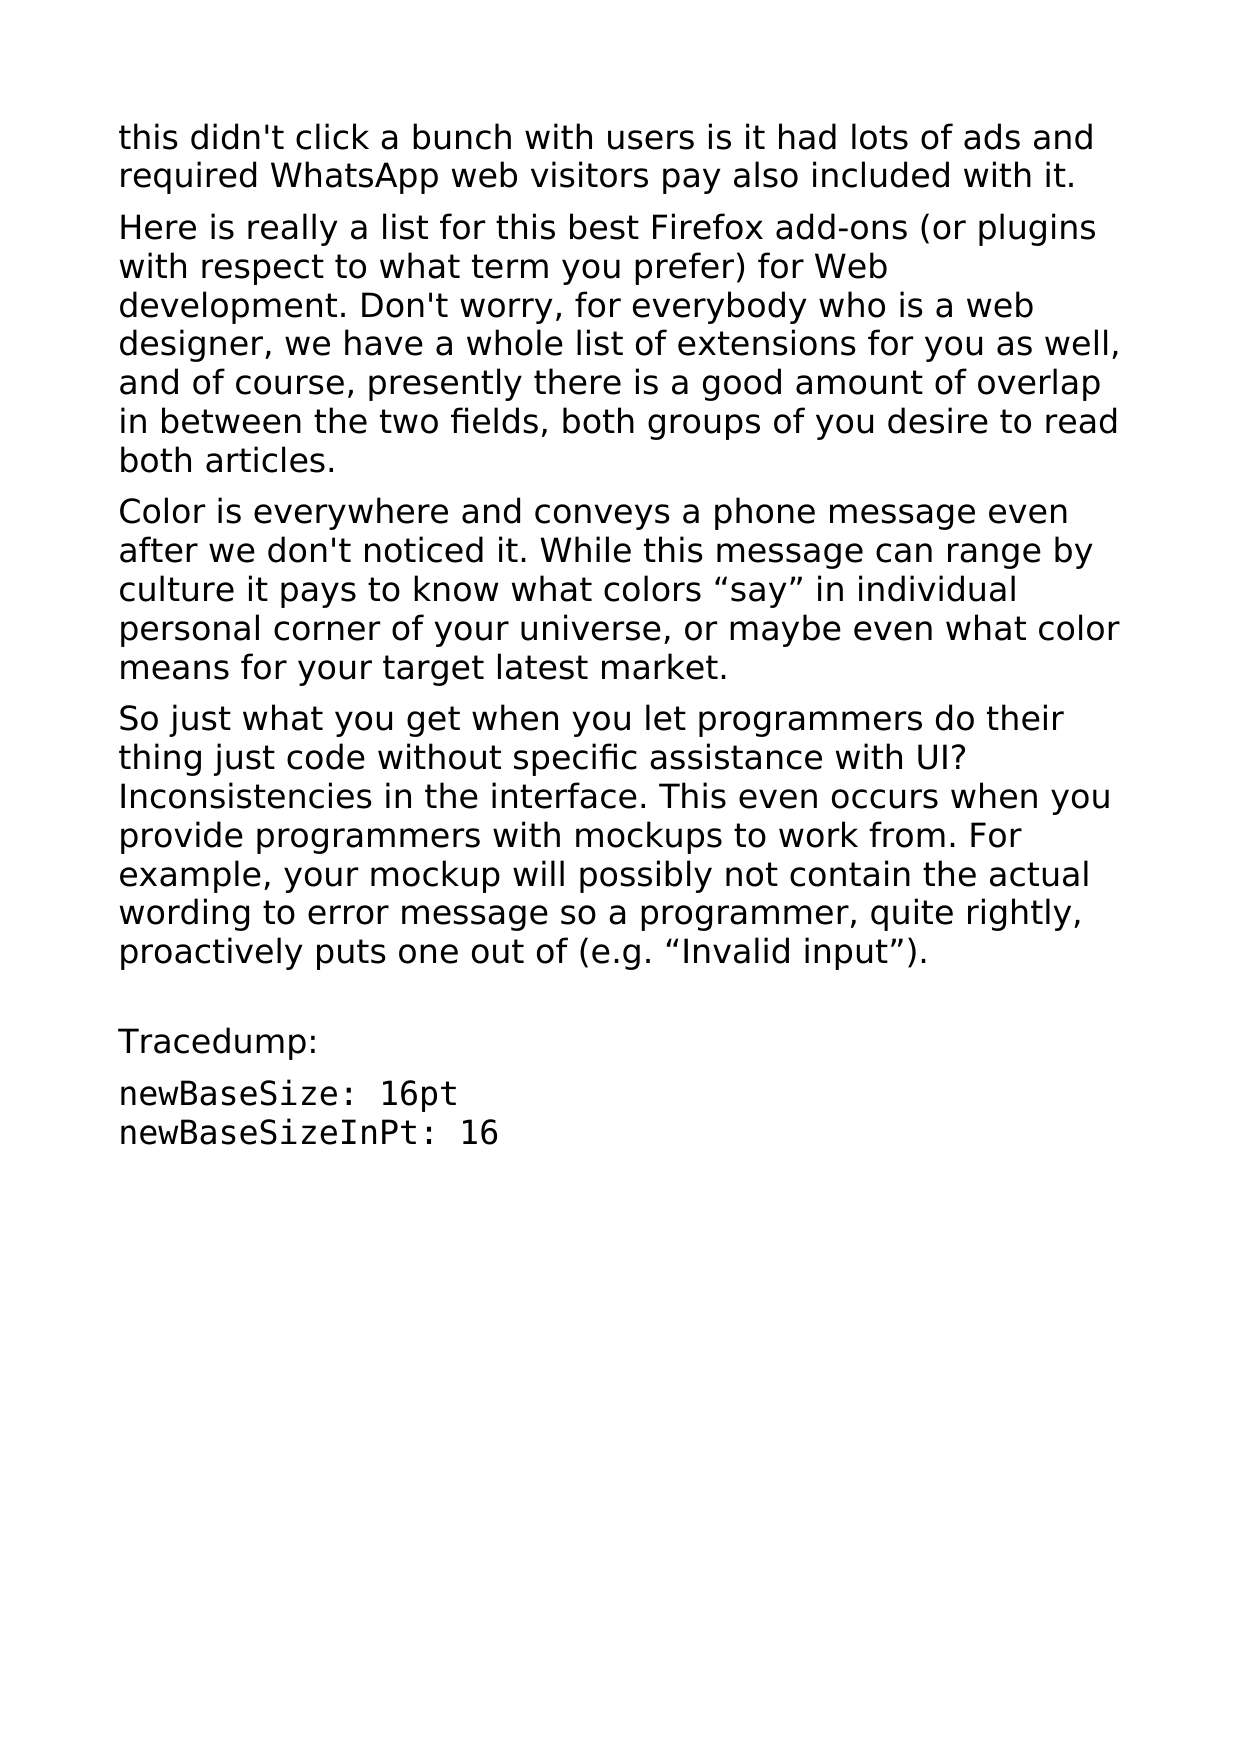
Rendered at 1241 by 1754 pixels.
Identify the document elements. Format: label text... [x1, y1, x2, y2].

text Color is everywhere and conveys a phone message even after we don't noticed it. While this message can range by culture it pays to know what colors “say” in individual personal corner of your universe, or maybe even what color means for your target latest market. [118, 493, 1122, 687]
text So just what you get when you let programmers do their thing just code without specific assistance with UI? Inconsistencies in the interface. This even occurs when you provide programmers with mockups to work from. For example, your mockup will possibly not contain the actual wording to error message so a programmer, quite rightly, proactively puts one out of (e.g. “Invalid input”). [118, 699, 1122, 972]
text newBaseSize: 16pt newBaseSizeInPt: 16 [118, 1074, 1122, 1152]
text this didn't click a bunch with users is it had lots of ads and required WhatsApp web visitors pay also included with it. [118, 118, 1122, 196]
text Here is really a list for this best Firefox add-ons (or plugins with respect to what term you prefer) for Web development. Don't worry, for everybody who is a web designer, we have a whole list of extensions for you as well, and of course, presently there is a good amount of overlap in between the two fields, both groups of you desire to read both articles. [118, 208, 1122, 480]
text Tracedump: [118, 984, 1122, 1062]
